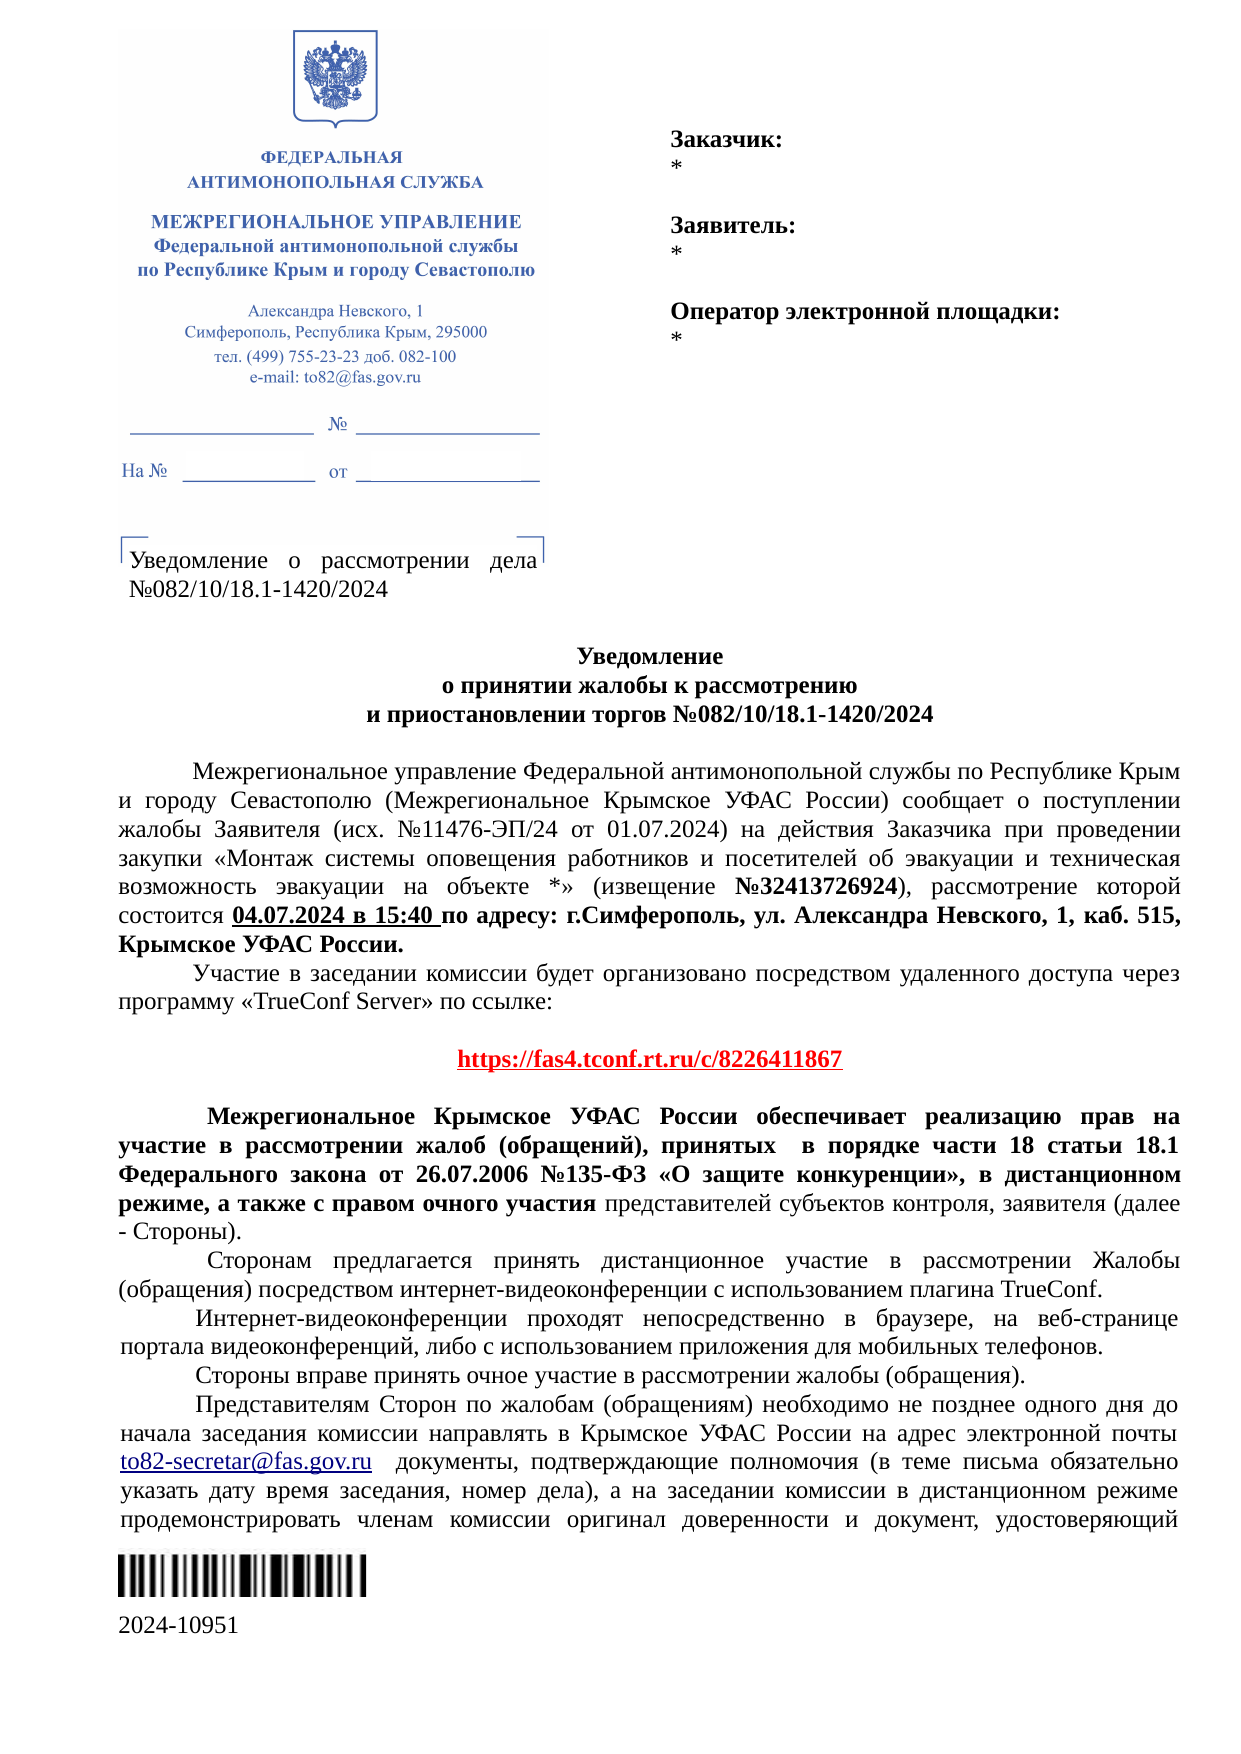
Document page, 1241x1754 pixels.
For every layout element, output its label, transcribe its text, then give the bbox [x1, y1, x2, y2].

text https://fas4.tconf.rt.ru/c/8226411867 [118, 1044, 1181, 1073]
text Участие в заседании комиссии будет организовано посредством удаленного доступа через программу «TrueConf Server» по ссылке: [118, 958, 1181, 1015]
picture [118, 29, 550, 567]
text о принятии жалобы к рассмотрению [118, 670, 1181, 699]
text Сторонам предлагается принять дистанционное участие в рассмотрении Жалобы (обращения) посредством интернет-видеоконференции с использованием плагина TrueConf. [118, 1245, 1181, 1303]
text Стороны вправе принять очное участие в рассмотрении жалобы (обращения). [120, 1360, 1179, 1389]
table_header Заказчик: * Заявитель: * Оператор электронной площадки: * [664, 118, 1181, 555]
text Интернет-видеоконференции проходят непосредственно в браузере, на веб-странице портала видеоконференций, либо с использованием приложения для мобильных телефонов. [120, 1303, 1179, 1360]
text и приостановлении торгов №082/10/18.1-1420/2024 [118, 699, 1181, 728]
text Межрегиональное Крымское УФАС России обеспечивает реализацию прав на участие в рассмотрении жалоб (обращений), принятых в порядке части 18 статьи 18.1 Федерального закона от 26.07.2006 №135-ФЗ «О защите конкуренции», в дистанционном режиме, а также с правом очного участия представителей субъектов контроля, заявителя (далее - Стороны). [118, 1101, 1181, 1245]
text Межрегиональное управление Федеральной антимонопольной службы по Республике Крым и городу Севастополю (Межрегиональное Крымское УФАС России) сообщает о поступлении жалобы Заявителя (исх. №11476-ЭП/24 от 01.07.2024) на действия Заказчика при проведении закупки «Монтаж системы оповещения работников и посетителей об эвакуации и техническая возможность эвакуации на объекте *» (извещение №32413726924), рассмотрение которой состоится 04.07.2024 в 15:40 по адресу: г.Симферополь, ул. Александра Невского, 1, каб. 515, Крымское УФАС России. [118, 756, 1181, 958]
text Уведомление [118, 641, 1181, 670]
text Уведомление о рассмотрении дела №082/10/18.1-1420/2024 [129, 545, 537, 603]
picture [118, 1548, 367, 1597]
text Представителям Сторон по жалобам (обращениям) необходимо не позднее одного дня до начала заседания комиссии направлять в Крымское УФАС России на адрес электронной почты to82-secretar@fas.gov.ru документы, подтверждающие полномочия (в теме письма обязательно указать дату время заседания, номер дела), а на заседании комиссии в дистанционном режиме продемонстрировать членам комиссии оригинал доверенности и документ, удостоверяющий [120, 1389, 1179, 1533]
